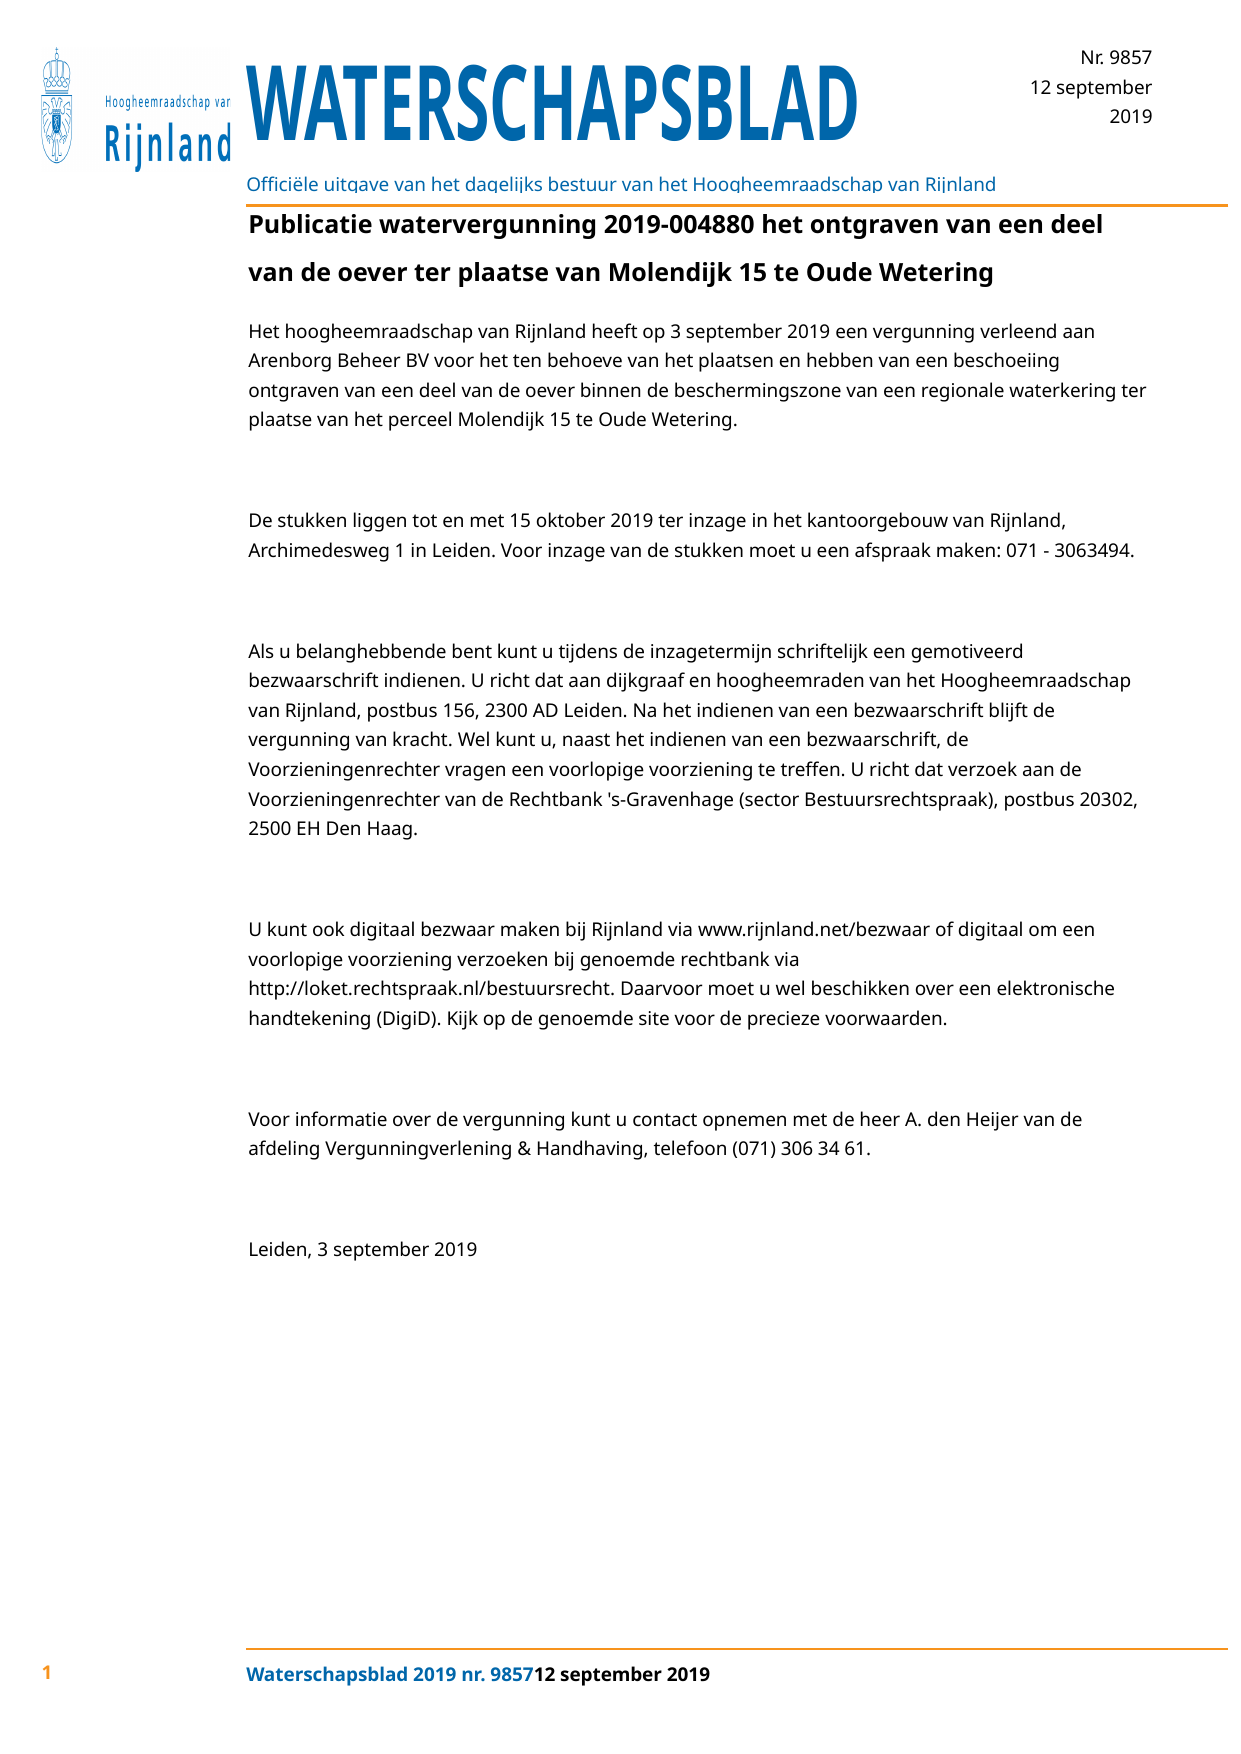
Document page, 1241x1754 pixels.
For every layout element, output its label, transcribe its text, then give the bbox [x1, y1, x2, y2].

text Publicatie watervergunning 2019-004880 het ontgraven van een deel van de oever ter plaatse van Molendijk 15 te Oude Wetering [248, 207, 1152, 288]
text De stukken liggen tot en met 15 oktober 2019 ter inzage in het kantoorgebouw van Rijnland, Archimedesweg 1 in Leiden. Voor inzage van de stukken moet u een afspraak maken: 071 - 3063494. [248, 507, 1152, 563]
text Het hoogheemraadschap van Rijnland heeft op 3 september 2019 een vergunning verleend aan Arenborg Beheer BV voor het ten behoeve van het plaatsen en hebben van een beschoeiing ontgraven van een deel van de oever binnen de beschermingszone van een regionale waterkering ter plaatse van het perceel Molendijk 15 te Oude Wetering. [248, 318, 1152, 432]
picture [41, 47, 231, 172]
text Als u belanghebbende bent kunt u tijdens de inzagetermijn schriftelijk een gemotiveerd bezwaarschrift indienen. U richt dat aan dijkgraaf en hoogheemraden van het Hoogheemraadschap van Rijnland, postbus 156, 2300 AD Leiden. Na het indienen van een bezwaarschrift blijft de vergunning van kracht. Wel kunt u, naast het indienen van een bezwaarschrift, de Voorzieningenrechter vragen een voorlopige voorziening te treffen. U richt dat verzoek aan de Voorzieningenrechter van de Rechtbank 's-Gravenhage (sector Bestuursrechtspraak), postbus 20302, 2500 EH Den Haag. [248, 638, 1152, 841]
text U kunt ook digitaal bezwaar maken bij Rijnland via www.rijnland.net/bezwaar of digitaal om een voorlopige voorziening verzoeken bij genoemde rechtbank via http://loket.rechtspraak.nl/bestuursrecht. Daarvoor moet u wel beschikken over een elektronische handtekening (DigiD). Kijk op de genoemde site voor de precieze voorwaarden. [248, 916, 1152, 1031]
text Leiden, 3 september 2019 [248, 1236, 1152, 1262]
text Voor informatie over de vergunning kunt u contact opnemen met de heer A. den Heijer van de afdeling Vergunningverlening & Handhaving, telefoon (071) 306 34 61. [248, 1106, 1152, 1161]
